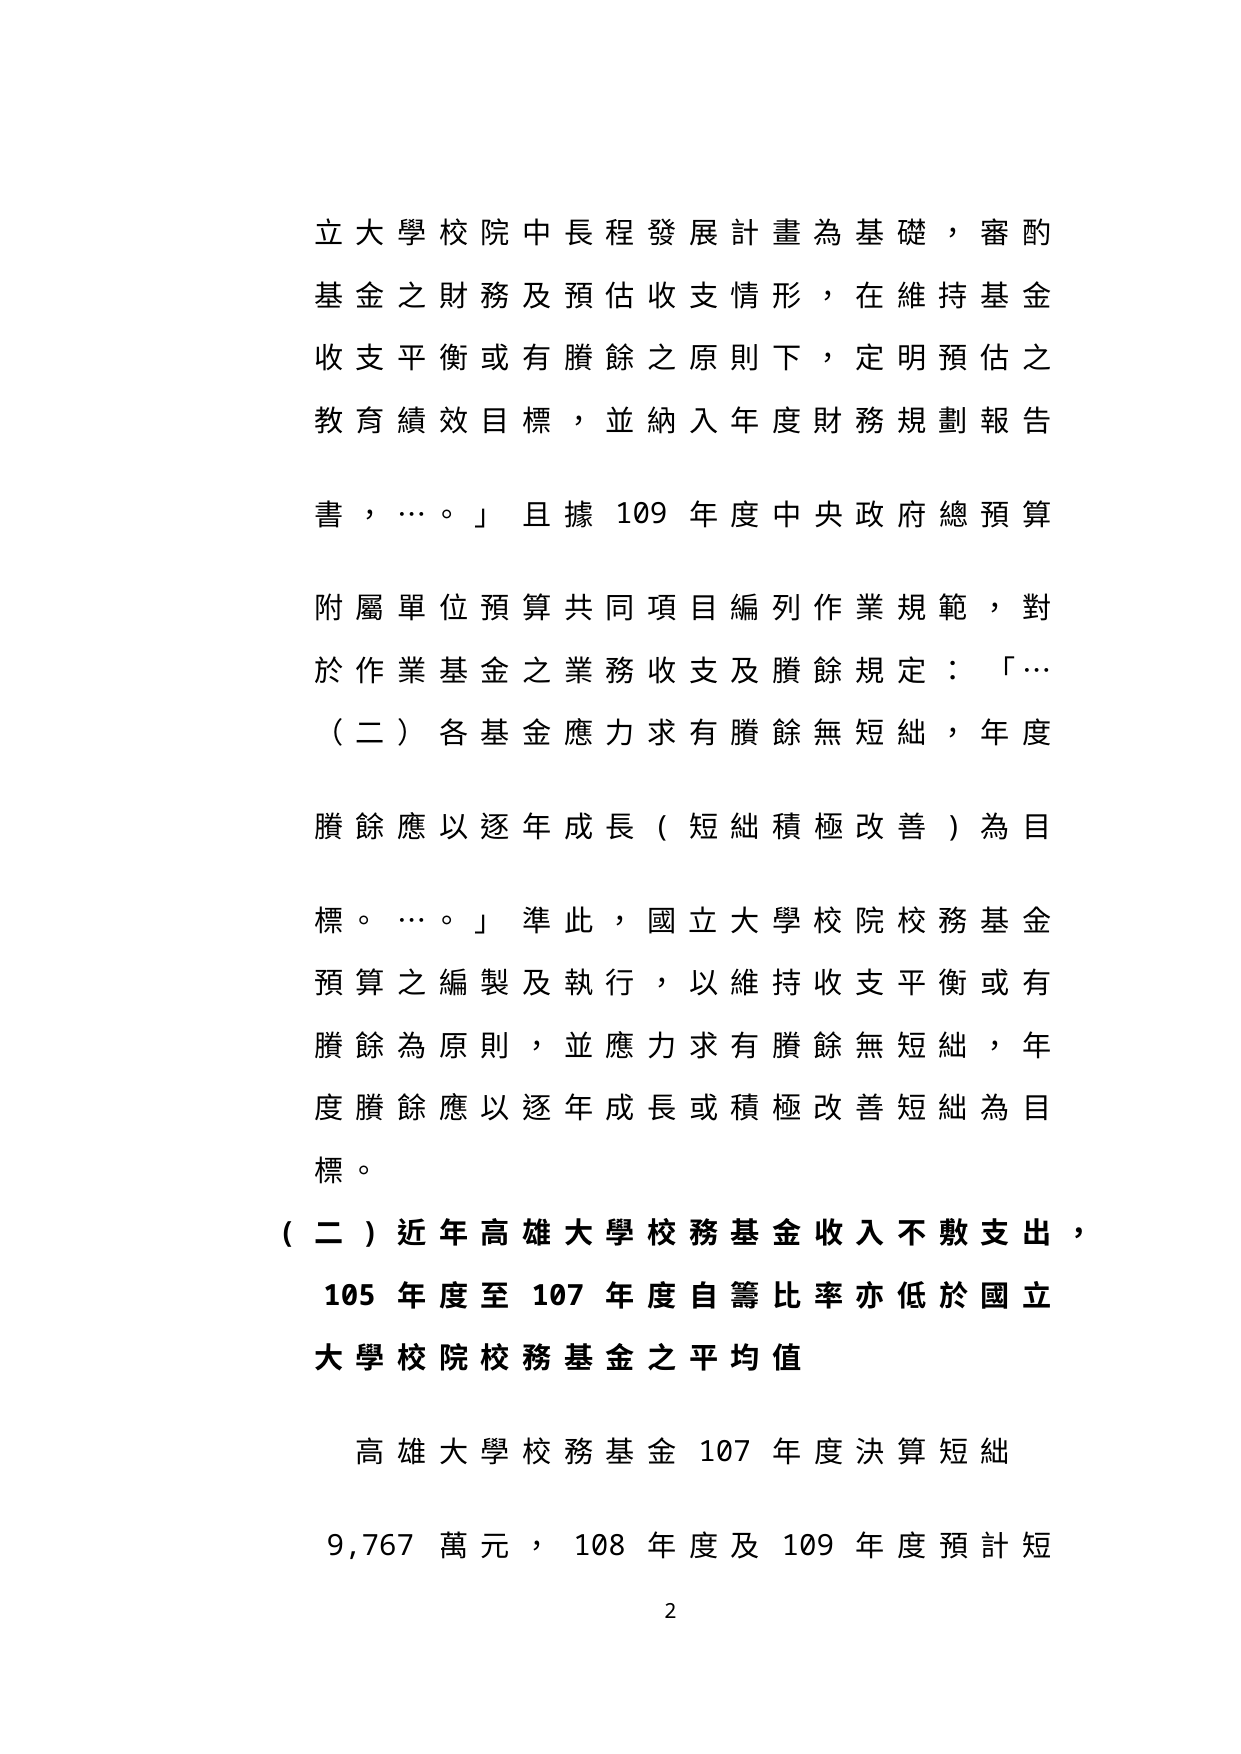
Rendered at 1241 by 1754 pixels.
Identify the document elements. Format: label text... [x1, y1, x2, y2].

text 高雄大學校務基金107年度決算短絀9,767萬元，108年度及109年度預計短 [271, 1377, 1058, 1564]
text 立大學校院中長程發展計畫為基礎，審酌基金之財務及預估收支情形，在維持基金收支平衡或有賸餘之原則下，定明預估之教育績效目標，並納入年度財務規劃報告書，…。」且據109年度中央政府總預算附屬單位預算共同項目編列作業規範，對於作業基金之業務收支及賸餘規定：「…（二）各基金應力求有賸餘無短絀，年度賸餘應以逐年成長(短絀積極改善)為目標。…。」準此，國立大學校院校務基金預算之編製及執行，以維持收支平衡或有賸餘為原則，並應力求有賸餘無短絀，年度賸餘應以逐年成長或積極改善短絀為目標。 [271, 189, 1058, 1189]
text (二)近年高雄大學校務基金收入不敷支出，105年度至107年度自籌比率亦低於國立大學校院校務基金之平均值 [242, 1189, 1058, 1377]
